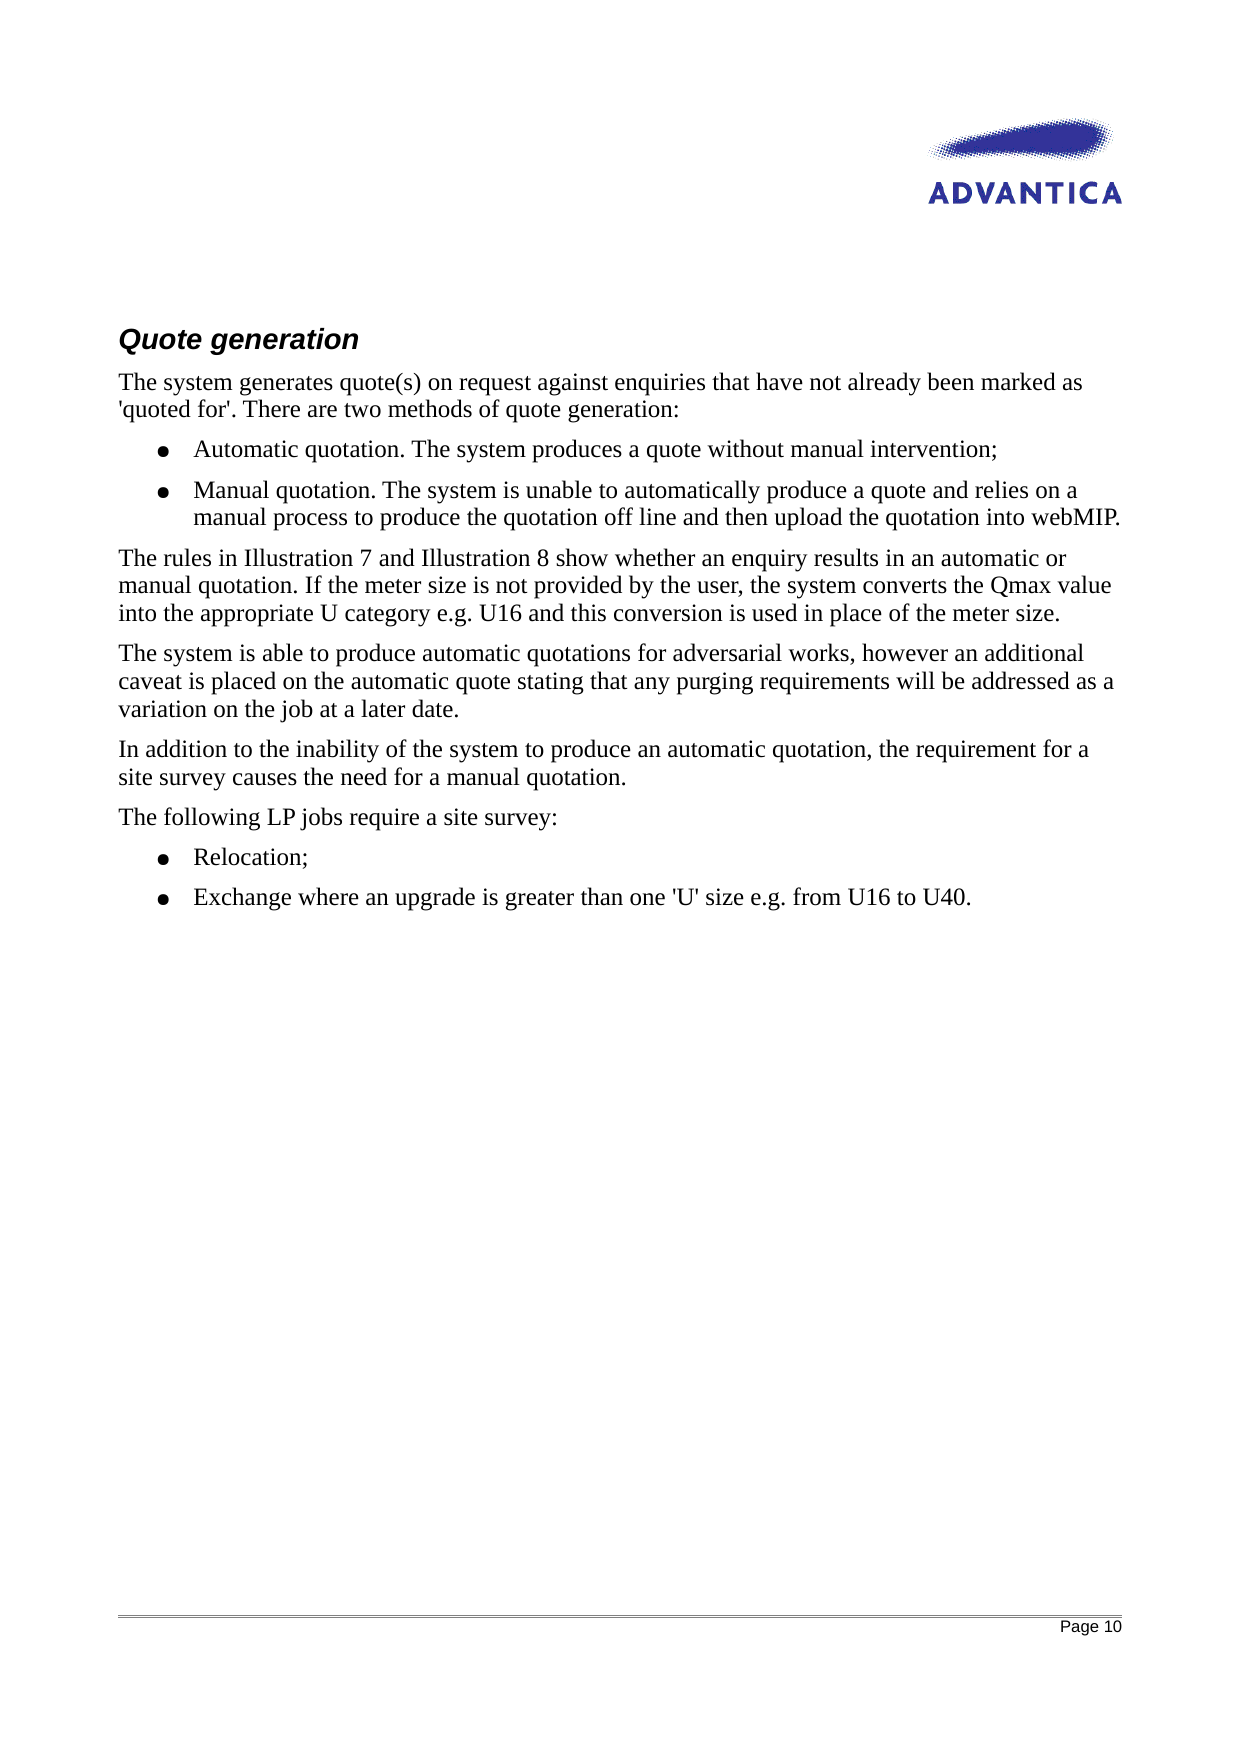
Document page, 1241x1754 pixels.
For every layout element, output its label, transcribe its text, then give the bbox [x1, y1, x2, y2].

subtitle Quote generation [118, 323, 1122, 355]
text The following LP jobs require a site survey: [118, 803, 1122, 831]
text The rules in Illustration 7 and Illustration 8 show whether an enquiry results in an automatic or manual quotation. If the meter size is not provided by the user, the system converts the Qmax value into the appropriate U category e.g. U16 and this conversion is used in place of the meter size. [118, 544, 1122, 627]
list Exchange where an upgrade is greater than one 'U' size e.g. from U16 to U40. [156, 883, 1122, 911]
list Relocation; [156, 843, 1122, 871]
text In addition to the inability of the system to produce an automatic quotation, the requirement for a site survey causes the need for a manual quotation. [118, 735, 1122, 790]
picture [927, 118, 1122, 204]
list Automatic quotation. The system produces a quote without manual intervention; [156, 436, 1122, 463]
text The system generates quote(s) on request against enquiries that have not already been marked as 'quoted for'. There are two methods of quote generation: [118, 368, 1122, 423]
text The system is able to produce automatic quotations for adversarial works, however an additional caveat is placed on the automatic quote stating that any purging requirements will be addressed as a variation on the job at a later date. [118, 639, 1122, 722]
list Manual quotation. The system is unable to automatically produce a quote and relies on a manual process to produce the quotation off line and then upload the quotation into webMIP. [156, 476, 1122, 531]
